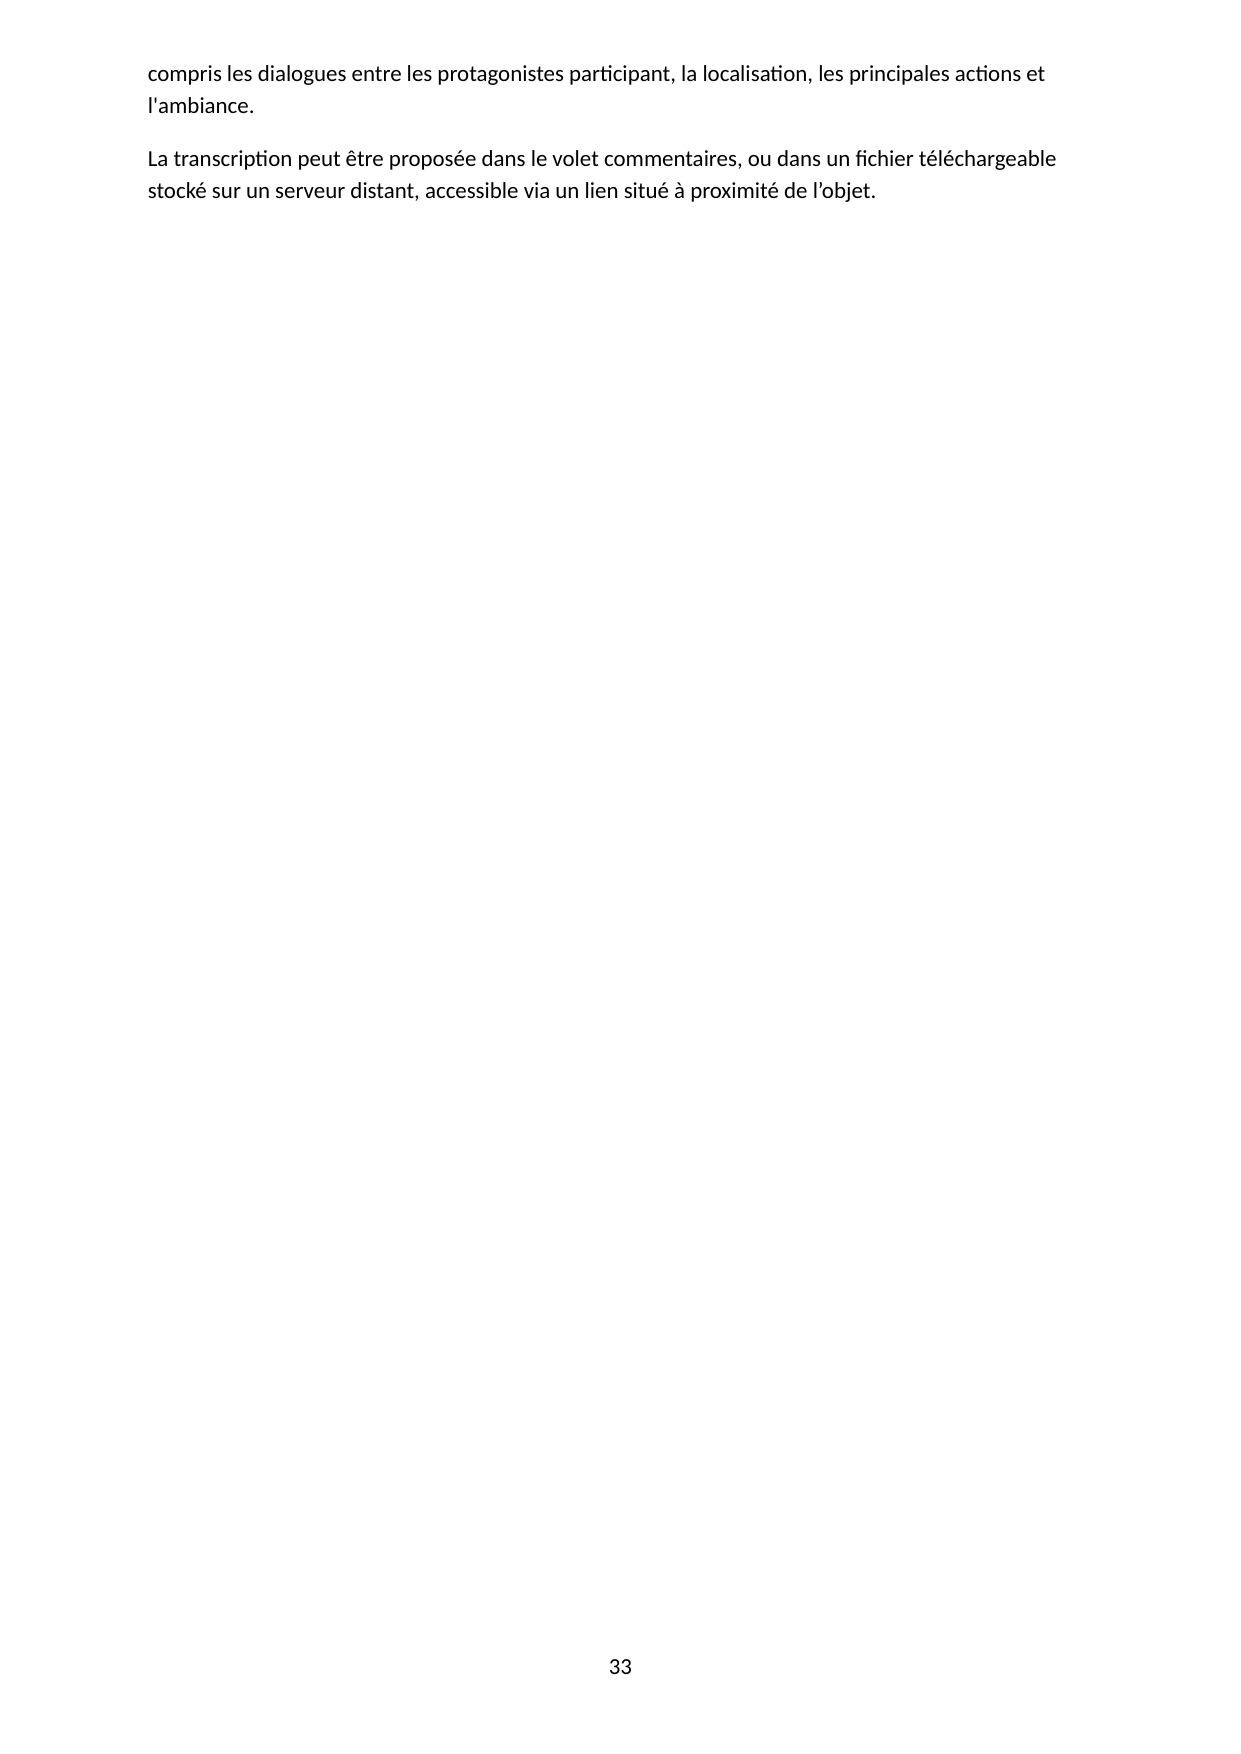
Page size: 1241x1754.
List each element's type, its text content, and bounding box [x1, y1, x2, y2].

text La transcription peut être proposée dans le volet commentaires, ou dans un fichier téléchargeable stocké sur un serveur distant, accessible via un lien situé à proximité de l’objet. [148, 144, 1093, 204]
text compris les dialogues entre les protagonistes participant, la localisation, les principales actions et l'ambiance. [148, 59, 1093, 119]
